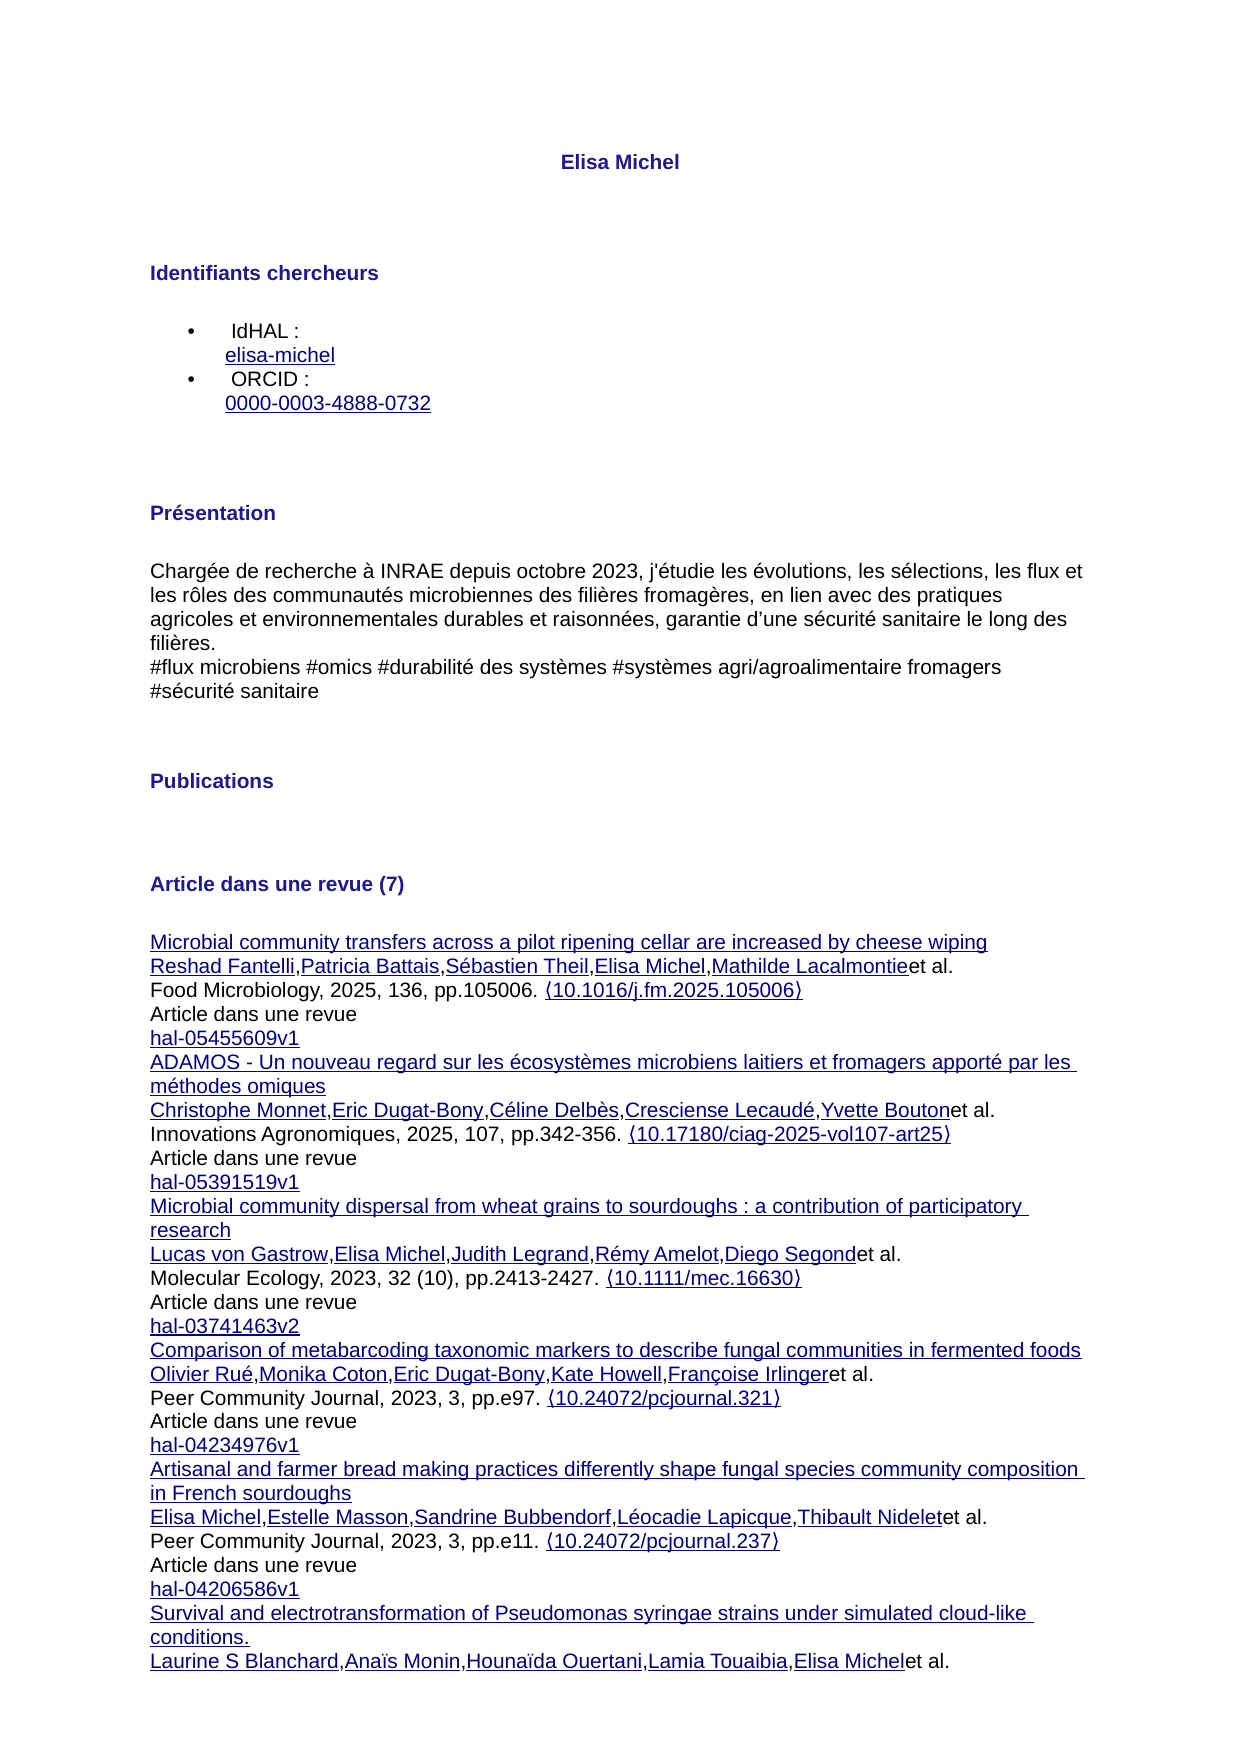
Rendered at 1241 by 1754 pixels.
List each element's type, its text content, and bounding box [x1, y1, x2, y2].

table_cell Comparison of metabarcoding taxonomic markers to describe fungal communities in fermented foods Olivier Rué,Monika Coton,Eric Dugat-Bony,Kate Howell,Françoise Irlingeret al. Peer Community Journal, 2023, 3, pp.e97. ⟨10.24072/pcjournal.321⟩ Article dans une revue hal-04234976v1 [150, 1338, 1090, 1457]
table_header Microbial community transfers across a pilot ripening cellar are increased by cheese wiping Reshad Fantelli,Patricia Battais,Sébastien Theil,Elisa Michel,Mathilde Lacalmontieet al. Food Microbiology, 2025, 136, pp.105006. ⟨10.1016/j.fm.2025.105006⟩ Article dans une revue hal-05455609v1 [150, 930, 1090, 1050]
subtitle Article dans une revue (7) [150, 872, 1090, 896]
subtitle Publications [150, 769, 1090, 793]
subtitle Elisa Michel [150, 150, 1090, 174]
text Chargée de recherche à INRAE depuis octobre 2023, j'étudie les évolutions, les sélections, les flux et les rôles des communautés microbiennes des filières fromagères, en lien avec des pratiques agricoles et environnementales durables et raisonnées, garantie d’une sécurité sanitaire le long des filières. [150, 559, 1090, 655]
list ORCID : [187, 367, 1090, 391]
subtitle Identifiants chercheurs [150, 260, 1090, 284]
list 0000-0003-4888-0732 [187, 391, 1090, 414]
text #flux microbiens #omics #durabilité des systèmes #systèmes agri/agroalimentaire fromagers #sécurité sanitaire [150, 655, 1090, 703]
table_cell ADAMOS - Un nouveau regard sur les écosystèmes microbiens laitiers et fromagers apporté par les méthodes omiques Christophe Monnet,Eric Dugat-Bony,Céline Delbès,Cresciense Lecaudé,Yvette Boutonet al. Innovations Agronomiques, 2025, 107, pp.342-356. ⟨10.17180/ciag-2025-vol107-art25⟩ Article dans une revue hal-05391519v1 [150, 1050, 1090, 1194]
table_cell Microbial community dispersal from wheat grains to sourdoughs : a contribution of participatory research Lucas von Gastrow,Elisa Michel,Judith Legrand,Rémy Amelot,Diego Segondet al. Molecular Ecology, 2023, 32 (10), pp.2413-2427. ⟨10.1111/mec.16630⟩ Article dans une revue hal-03741463v2 [150, 1194, 1090, 1337]
subtitle Présentation [150, 501, 1090, 525]
table_cell Survival and electrotransformation of Pseudomonas syringae strains under simulated cloud-like conditions. Laurine S Blanchard,Anaïs Monin,Hounaïda Ouertani,Lamia Touaibia,Elisa Michelet al. [150, 1601, 1090, 1673]
list IdHAL : [187, 319, 1090, 343]
list elisa-michel [187, 343, 1090, 367]
table_cell Artisanal and farmer bread making practices differently shape fungal species community composition in French sourdoughs Elisa Michel,Estelle Masson,Sandrine Bubbendorf,Léocadie Lapicque,Thibault Nideletet al. Peer Community Journal, 2023, 3, pp.e11. ⟨10.24072/pcjournal.237⟩ Article dans une revue hal-04206586v1 [150, 1457, 1090, 1601]
